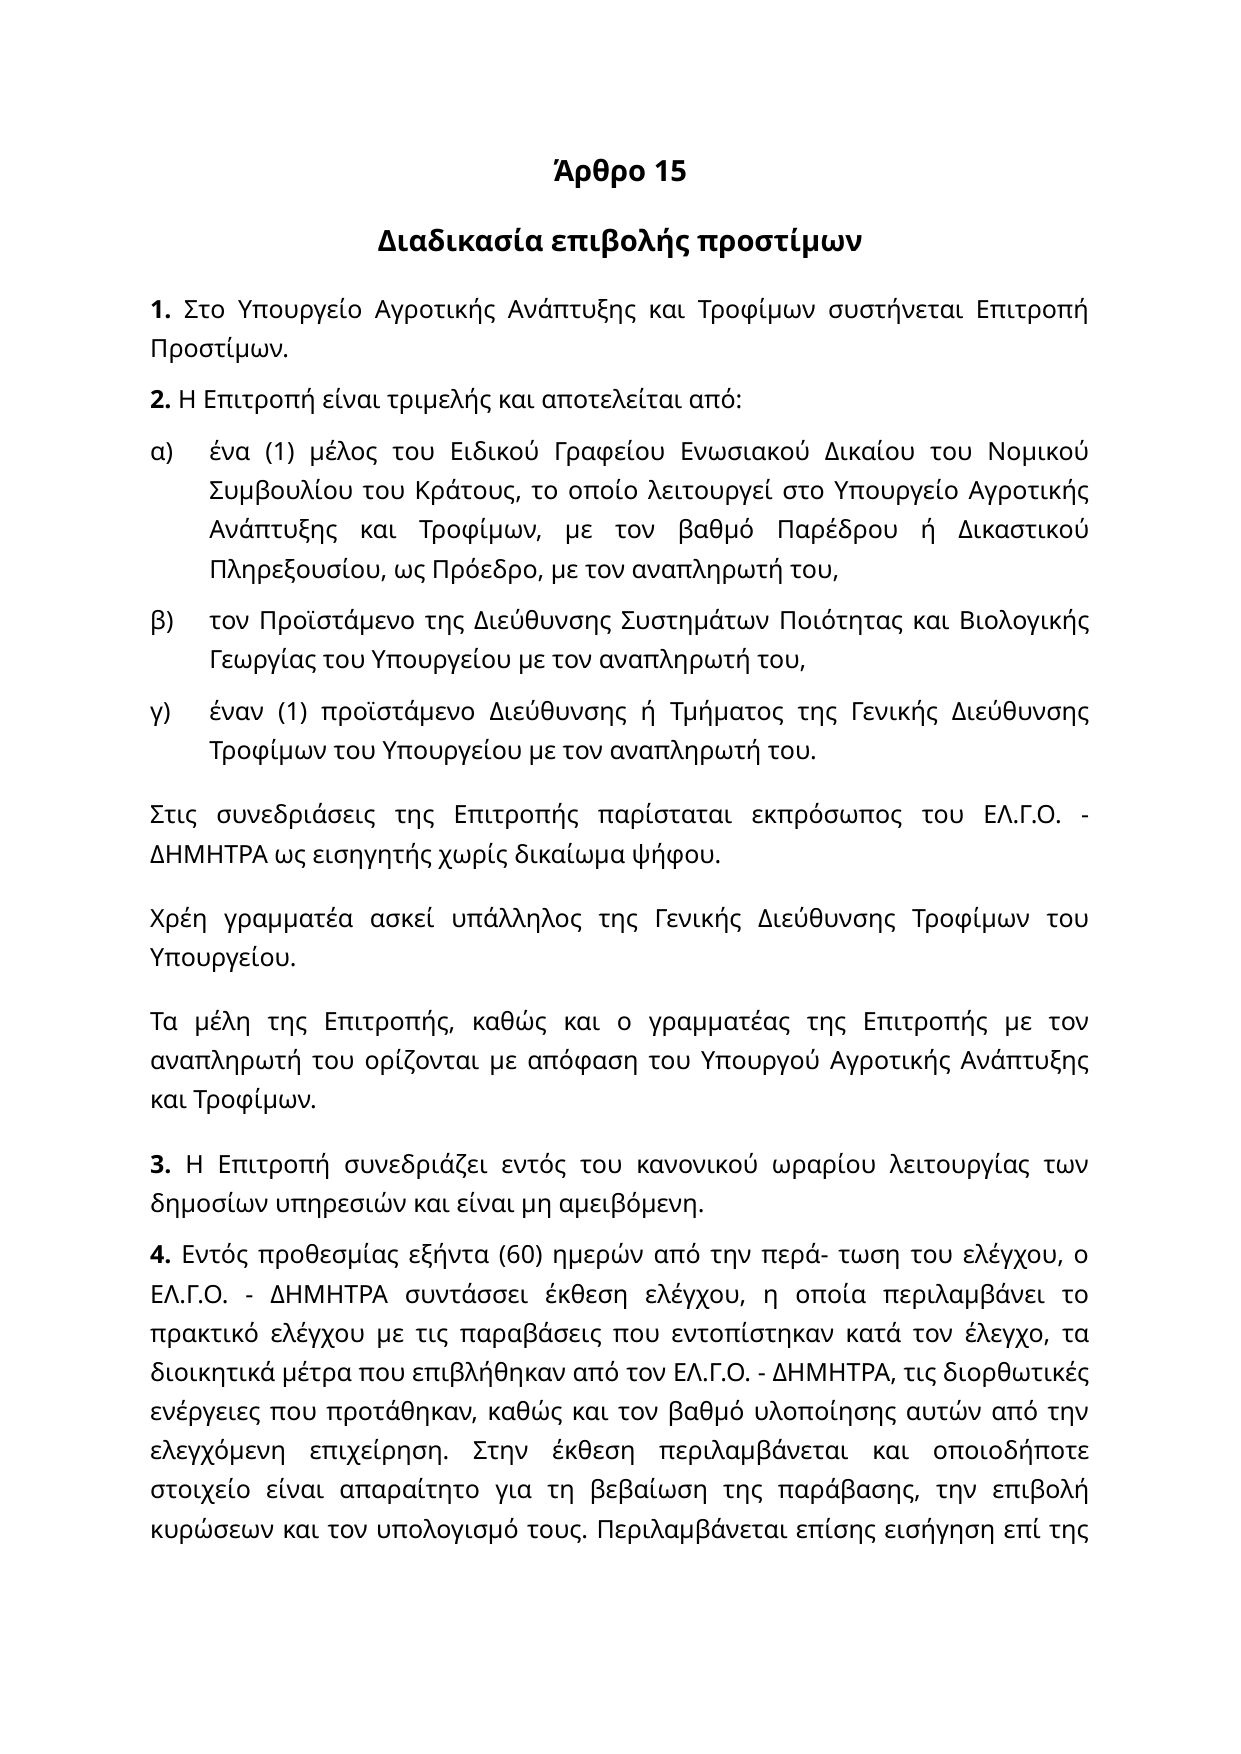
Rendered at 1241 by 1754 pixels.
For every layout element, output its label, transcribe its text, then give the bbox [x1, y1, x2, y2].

text 4. Εντός προθεσμίας εξήντα (60) ημερών από την περά- τωση του ελέγχου, o ΕΛ.Γ.Ο. - ΔΗΜΗΤΡΑ συντάσσει έκθεση ελέγχου, η οποία περιλαμβάνει το πρακτικό ελέγχου με τις παραβάσεις που εντοπίστηκαν κατά τον έλεγχο, τα διοικητικά μέτρα που επιβλήθηκαν από τον ΕΛ.Γ.Ο. - ΔΗΜΗΤΡΑ, τις διορθωτικές ενέργειες που προτάθηκαν, καθώς και τον βαθμό υλοποίησης αυτών από την ελεγχόμενη επιχείρηση. Στην έκθεση περιλαμβάνεται και οποιοδήποτε στοιχείο είναι απαραίτητο για τη βεβαίωση της παράβασης, την επιβολή κυρώσεων και τον υπολογισμό τους. Περιλαμβάνεται επίσης εισήγηση επί της [150, 1237, 1090, 1545]
text 2. Η Επιτροπή είναι τριμελής και αποτελείται από: [150, 382, 1090, 416]
text 3. Η Επιτροπή συνεδριάζει εντός του κανονικού ωραρίου λειτουργίας των δημοσίων υπηρεσιών και είναι μη αμειβόμενη. [150, 1146, 1090, 1219]
subtitle Διαδικασία επιβολής προστίμων [150, 221, 1090, 260]
text 1. Στο Υπουργείο Αγροτικής Ανάπτυξης και Τροφίμων συστήνεται Επιτροπή Προστίμων. [150, 291, 1090, 364]
text Τα μέλη της Επιτροπής, καθώς και ο γραμματέας της Επιτροπής με τον αναπληρωτή του ορίζονται με απόφαση του Υπουργού Αγροτικής Ανάπτυξης και Τροφίμων. [150, 1004, 1090, 1116]
list γ) έναν (1) προϊστάμενο Διεύθυνσης ή Τμήματος της Γενικής Διεύθυνσης Τροφίμων του Υπουργείου με τον αναπληρωτή του. [150, 694, 1090, 767]
text Στις συνεδριάσεις της Επιτροπής παρίσταται εκπρόσωπος του ΕΛ.Γ.Ο. - ΔΗΜΗΤΡΑ ως εισηγητής χωρίς δικαίωμα ψήφου. [150, 797, 1090, 870]
list α) ένα (1) μέλος του Ειδικού Γραφείου Ενωσιακού Δικαίου του Νομικού Συμβουλίου του Κράτους, το οποίο λειτουργεί στο Υπουργείο Αγροτικής Ανάπτυξης και Τροφίμων, με τον βαθμό Παρέδρου ή Δικαστικού Πληρεξουσίου, ως Πρόεδρο, με τον αναπληρωτή του, [150, 434, 1090, 585]
text Χρέη γραμματέα ασκεί υπάλληλος της Γενικής Διεύθυνσης Τροφίμων του Υπουργείου. [150, 900, 1090, 974]
list β) τον Προϊστάμενο της Διεύθυνσης Συστημάτων Ποιότητας και Βιολογικής Γεωργίας του Υπουργείου με τον αναπληρωτή του, [150, 603, 1090, 676]
subtitle Άρθρο 15 [150, 150, 1090, 190]
